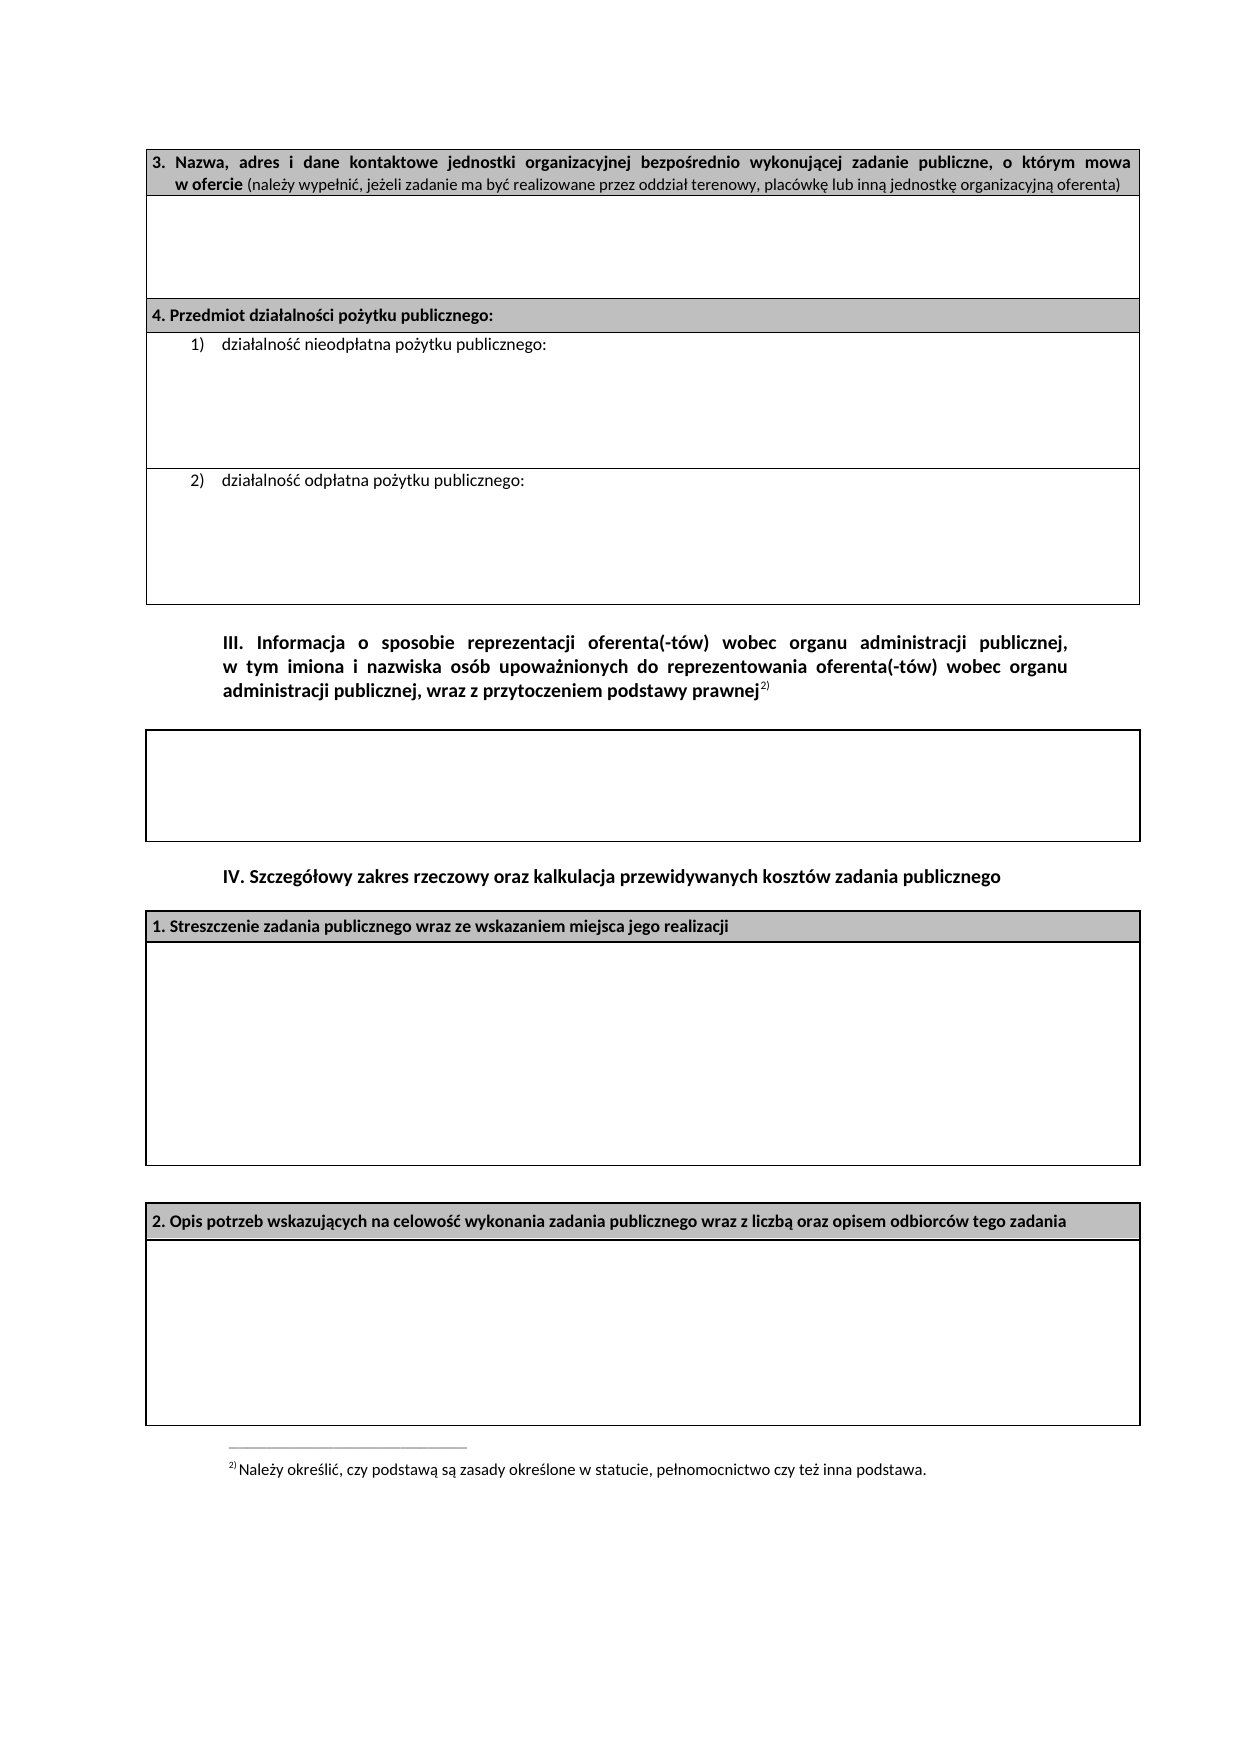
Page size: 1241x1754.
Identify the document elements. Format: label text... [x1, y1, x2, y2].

table_cell IV. Szczegółowy zakres rzeczowy oraz kalkulacja przewidywanych kosztów zadania publicznego [146, 842, 1139, 910]
table_cell [147, 196, 1139, 297]
table_cell [147, 943, 1139, 1164]
table_cell [147, 731, 1139, 841]
table_cell 1. Streszczenie zadania publicznego wraz ze wskazaniem miejsca jego realizacji [147, 912, 1139, 941]
table_cell 1) działalność nieodpłatna pożytku publicznego: [147, 333, 1139, 467]
table_cell [147, 1241, 1139, 1425]
table_cell [146, 1166, 1139, 1202]
table_cell 2. Opis potrzeb wskazujących na celowość wykonania zadania publicznego wraz z liczbą oraz opisem odbiorców tego zadania [147, 1204, 1139, 1238]
table_cell __________________________________________________ 2) Należy określić, czy podstawą są zasady określone w statucie, pełnomocnictwo czy też inna podstawa. [146, 1426, 1139, 1483]
table_header 3. Nazwa, adres i dane kontaktowe jednostki organizacyjnej bezpośrednio wykonującej zadanie publiczne, o którym mowa w ofercie (należy wypełnić, jeżeli zadanie ma być realizowane przez oddział terenowy, placówkę lub inną jednostkę organizacyjną oferenta) [147, 150, 1139, 195]
table_cell 2) działalność odpłatna pożytku publicznego: [147, 469, 1139, 603]
table_cell III. Informacja o sposobie reprezentacji oferenta(-tów) wobec organu administracji publicznej, w tym imiona i nazwiska osób upoważnionych do reprezentowania oferenta(-tów) wobec organu administracji publicznej, wraz z przytoczeniem podstawy prawnej2) [146, 605, 1139, 728]
table_cell 4. Przedmiot działalności pożytku publicznego: [147, 299, 1139, 332]
